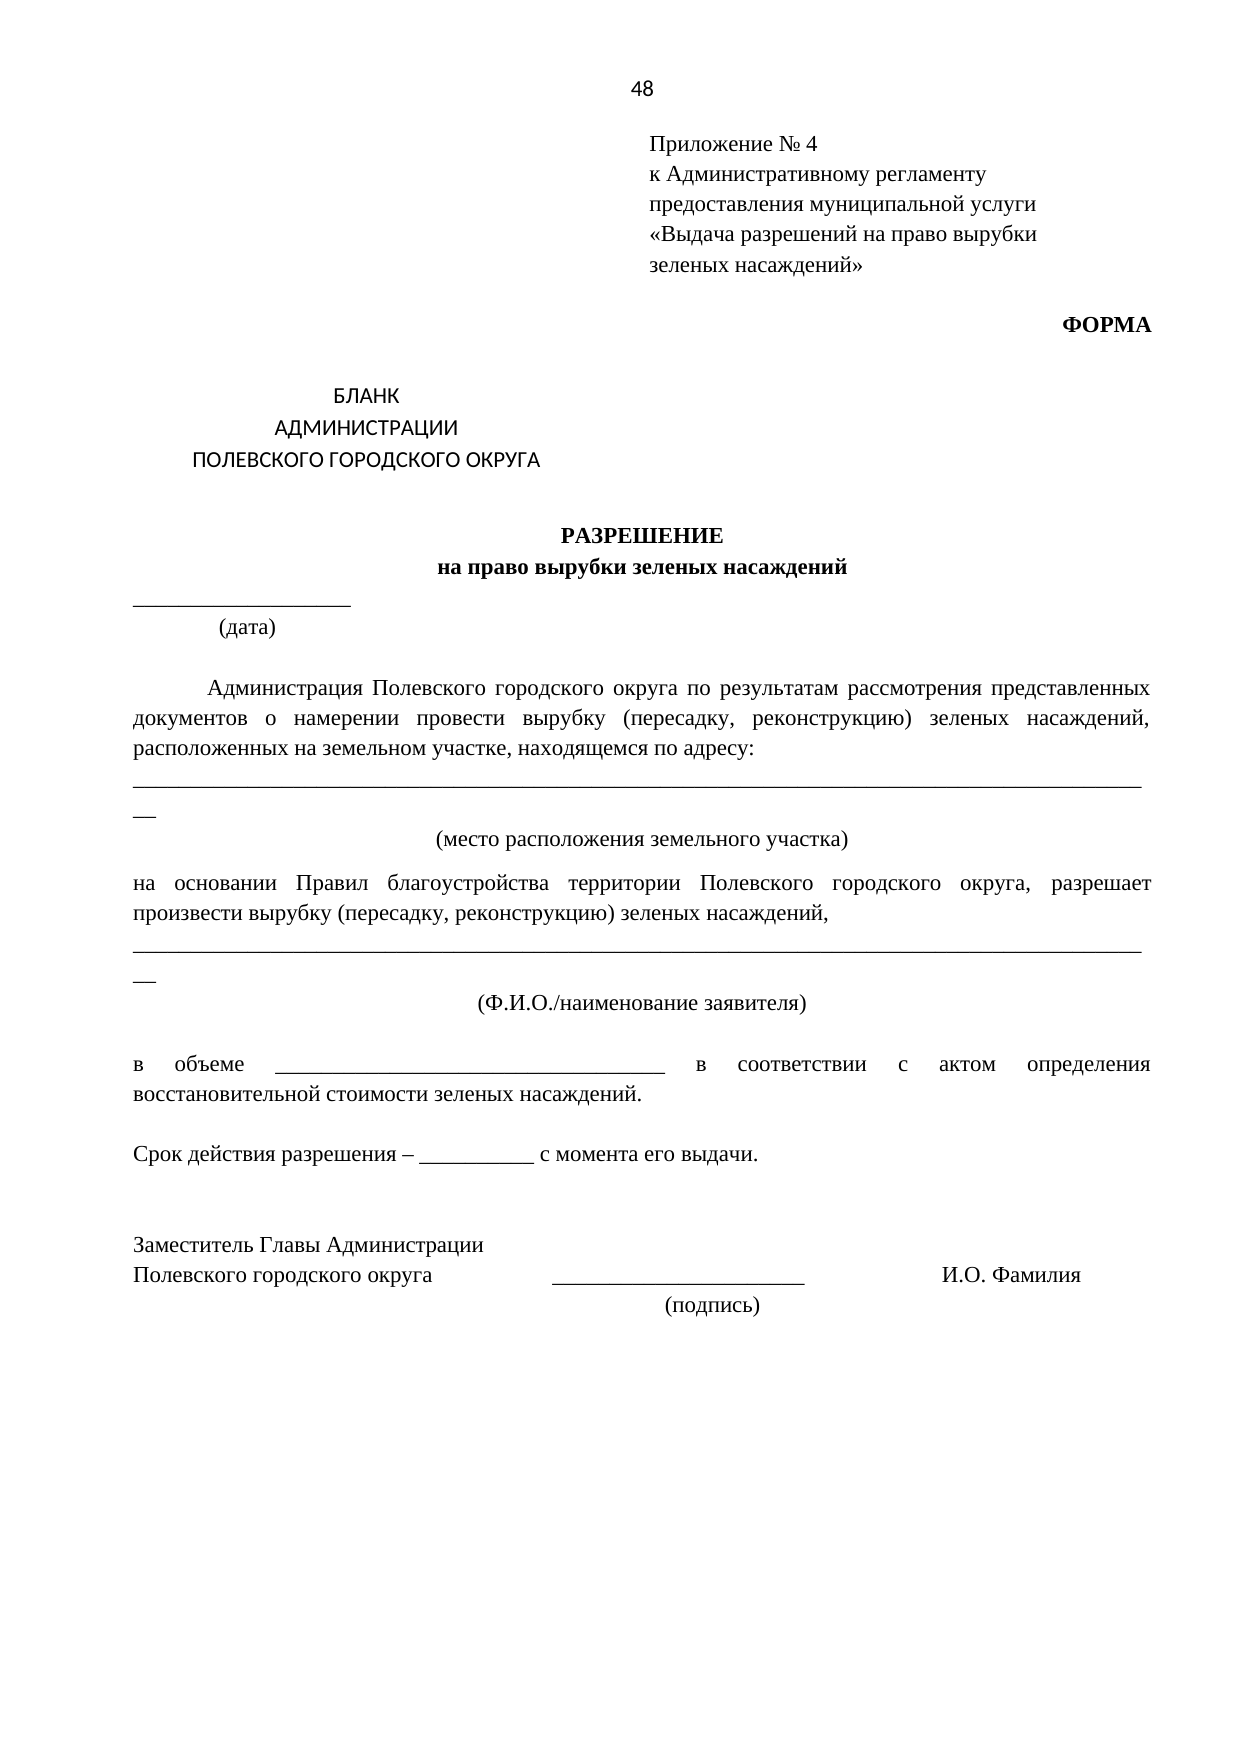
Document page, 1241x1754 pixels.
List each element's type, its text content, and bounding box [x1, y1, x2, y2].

text ___________________ [133, 583, 1152, 609]
text на основании Правил благоустройства территории Полевского городского округа, разрешает произвести вырубку (пересадку, реконструкцию) зеленых насаждений, [133, 869, 1152, 925]
text __________________________________________________________________________________________ [133, 764, 1152, 821]
text (дата) [133, 613, 1152, 639]
text ПОЛЕВСКОГО ГОРОДСКОГО ОКРУГА [131, 445, 601, 473]
text (Ф.И.О./наименование заявителя) [133, 989, 1152, 1016]
text РАЗРЕШЕНИЕ [133, 523, 1152, 549]
text зеленых насаждений» [649, 251, 1152, 277]
text «Выдача разрешений на право вырубки [649, 221, 1152, 247]
text Срок действия разрешения – __________ с момента его выдачи. [133, 1141, 1152, 1167]
text Полевского городского округа ______________________ И.О. Фамилия [133, 1261, 1152, 1288]
text АДМИНИСТРАЦИИ [131, 413, 601, 441]
text __________________________________________________________________________________________ [133, 929, 1152, 986]
text в объеме __________________________________ в соответствии с актом определения восстановительной стоимости зеленых насаждений. [133, 1050, 1152, 1106]
text (подпись) [133, 1292, 1152, 1318]
text предоставления муниципальной услуги [649, 190, 1152, 217]
text Заместитель Главы Администрации [133, 1231, 1152, 1257]
subtitle Приложение № 4 [649, 130, 1152, 156]
text (место расположения земельного участка) [133, 825, 1152, 851]
text ФОРМА [133, 311, 1152, 337]
text Администрация Полевского городского округа по результатам рассмотрения представленных документов о намерении провести вырубку (пересадку, реконструкцию) зеленых насаждений, расположенных на земельном участке, находящемся по адресу: [133, 674, 1152, 760]
text на право вырубки зеленых насаждений [133, 553, 1152, 579]
text БЛАНК [131, 381, 601, 409]
text к Административному регламенту [649, 160, 1152, 186]
